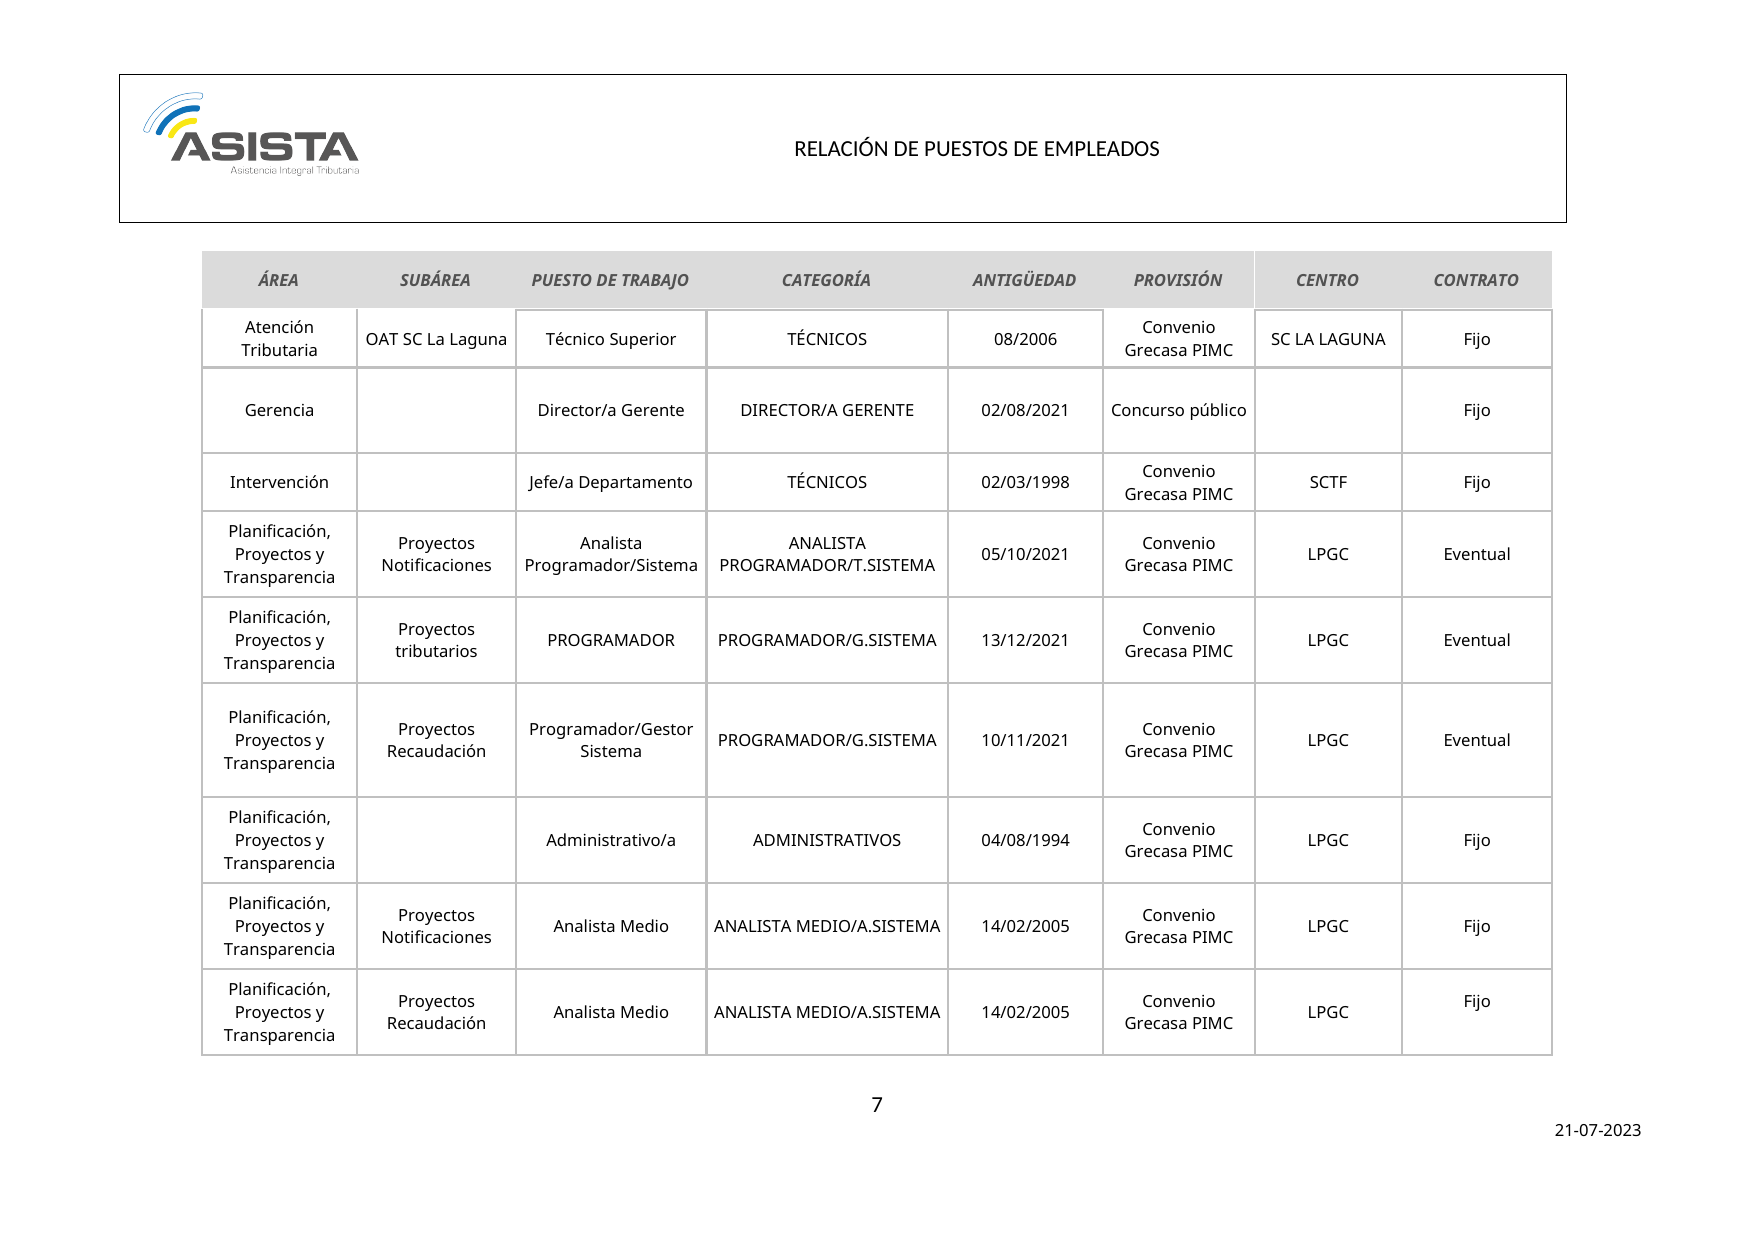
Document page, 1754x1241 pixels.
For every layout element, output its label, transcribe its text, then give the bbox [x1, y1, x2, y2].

table_header CENTRO [1255, 251, 1402, 308]
table_cell Fijo [1403, 798, 1551, 882]
table_cell Convenio Grecasa PIMC [1104, 454, 1254, 510]
table_cell Atención Tributaria [203, 309, 356, 366]
table_cell 02/08/2021 [949, 369, 1102, 452]
table_cell PROGRAMADOR/G.SISTEMA [708, 684, 947, 796]
table_cell Concurso público [1104, 369, 1254, 452]
table_cell [358, 454, 515, 510]
table_cell PROGRAMADOR/G.SISTEMA [708, 598, 947, 682]
table_cell DIRECTOR/A GERENTE [708, 369, 947, 452]
table_cell PROGRAMADOR [517, 598, 705, 682]
table_cell Analista Medio [517, 970, 705, 1054]
table_header ANTIGÜEDAD [948, 251, 1103, 308]
table_cell Planificación, Proyectos y Transparencia [203, 798, 356, 882]
table_cell ANALISTA PROGRAMADOR/T.SISTEMA [708, 512, 947, 596]
table_cell Fijo [1403, 454, 1551, 510]
table_cell Eventual [1403, 684, 1551, 796]
table_cell 14/02/2005 [949, 970, 1102, 1054]
table_cell 14/02/2005 [949, 884, 1102, 968]
table_cell TÉCNICOS [708, 311, 947, 366]
table_cell LPGC [1256, 884, 1401, 968]
table_cell Fijo [1403, 311, 1551, 366]
table_cell ADMINISTRATIVOS [708, 798, 947, 882]
table_cell Planificación, Proyectos y Transparencia [203, 684, 356, 796]
table_cell [1256, 369, 1401, 452]
table_cell 04/08/1994 [949, 798, 1102, 882]
table_cell Planificación, Proyectos y Transparencia [203, 884, 356, 968]
table_cell Analista Programador/Sistema [517, 512, 705, 596]
table_cell 10/11/2021 [949, 684, 1102, 796]
table_cell Proyectos Notificaciones [358, 512, 515, 596]
table_header ÁREA [202, 251, 357, 308]
table_cell Eventual [1403, 512, 1551, 596]
table_header PROVISIÓN [1103, 251, 1254, 308]
table_cell Convenio Grecasa PIMC [1104, 598, 1254, 682]
table_cell 13/12/2021 [949, 598, 1102, 682]
table_cell Programador/Gestor Sistema [517, 684, 705, 796]
table_header PUESTO DE TRABAJO [516, 251, 706, 308]
table_cell 02/03/1998 [949, 454, 1102, 510]
table_cell Gerencia [203, 369, 356, 452]
table_cell Planificación, Proyectos y Transparencia [203, 598, 356, 682]
table_cell Fijo [1403, 884, 1551, 968]
table_cell Director/a Gerente [517, 369, 705, 452]
table_cell [358, 798, 515, 882]
table_header CONTRATO [1402, 251, 1552, 308]
table_cell SC LA LAGUNA [1256, 311, 1401, 366]
table_cell OAT SC La Laguna [358, 309, 515, 366]
table_cell Proyectos Notificaciones [358, 884, 515, 968]
table_cell LPGC [1256, 598, 1401, 682]
table_cell Planificación, Proyectos y Transparencia [203, 970, 356, 1054]
table_cell Convenio Grecasa PIMC [1104, 684, 1254, 796]
table_cell Convenio Grecasa PIMC [1104, 970, 1254, 1054]
table_cell 08/2006 [949, 311, 1102, 366]
table_cell Fijo [1403, 970, 1551, 1054]
table_cell LPGC [1256, 798, 1401, 882]
table_cell Eventual [1403, 598, 1551, 682]
table_cell Administrativo/a [517, 798, 705, 882]
table_cell Técnico Superior [517, 311, 705, 366]
table_cell ANALISTA MEDIO/A.SISTEMA [708, 884, 947, 968]
table_header SUBÁREA [357, 251, 516, 308]
table_cell Intervención [203, 454, 356, 510]
table_cell [358, 369, 515, 452]
table_cell Proyectos Recaudación [358, 684, 515, 796]
table_cell ANALISTA MEDIO/A.SISTEMA [708, 970, 947, 1054]
table_cell Convenio Grecasa PIMC [1104, 884, 1254, 968]
table_cell LPGC [1256, 684, 1401, 796]
table_cell LPGC [1256, 970, 1401, 1054]
table_cell Fijo [1403, 369, 1551, 452]
table_cell Proyectos tributarios [358, 598, 515, 682]
table_cell Jefe/a Departamento [517, 454, 705, 510]
table_cell Convenio Grecasa PIMC [1104, 309, 1254, 366]
table_cell Convenio Grecasa PIMC [1104, 512, 1254, 596]
table_cell LPGC [1256, 512, 1401, 596]
table_cell Proyectos Recaudación [358, 970, 515, 1054]
table_cell TÉCNICOS [708, 454, 947, 510]
table_cell Convenio Grecasa PIMC [1104, 798, 1254, 882]
table_header CATEGORÍA [706, 251, 948, 308]
table_cell Analista Medio [517, 884, 705, 968]
table_cell Planificación, Proyectos y Transparencia [203, 512, 356, 596]
table_cell SCTF [1256, 454, 1401, 510]
table_cell 05/10/2021 [949, 512, 1102, 596]
